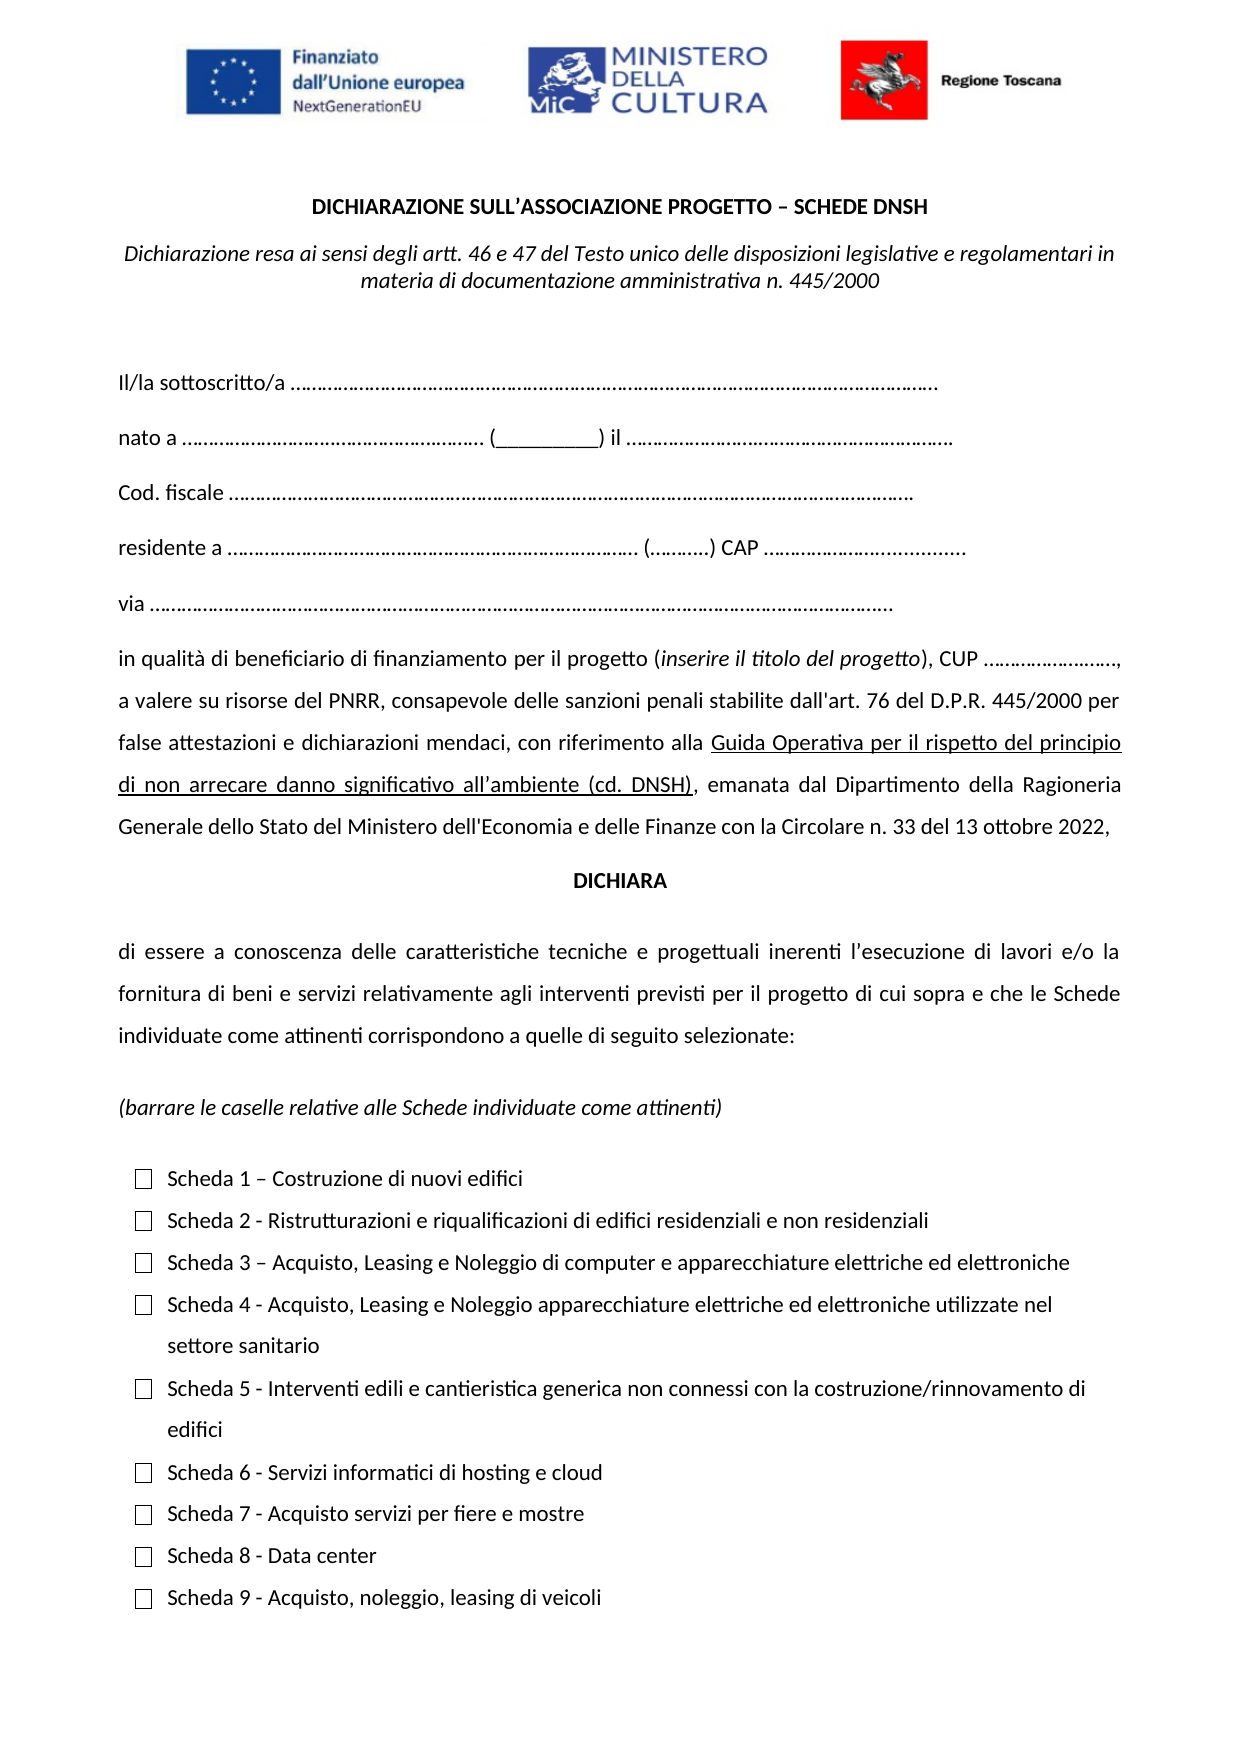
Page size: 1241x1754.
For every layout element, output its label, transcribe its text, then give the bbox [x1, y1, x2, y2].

list Scheda 7 - Acquisto servizi per fiere e mostre [130, 1499, 1122, 1528]
picture [152, 9, 1103, 146]
list Scheda 9 - Acquisto, noleggio, leasing di veicoli [130, 1583, 1122, 1612]
text via …………………………………………………………………………………………………………………………... [118, 589, 1122, 617]
text (barrare le caselle relative alle Schede individuate come attinenti) [118, 1093, 1122, 1121]
text di essere a conoscenza delle caratteristiche tecniche e progettuali inerenti l’esecuzione di lavori e/o la fornitura di beni e servizi relativamente agli interventi previsti per il progetto di cui sopra e che le Schede individuate come attinenti corrispondono a quelle di seguito selezionate: [118, 937, 1122, 1049]
text DICHIARAZIONE SULL’ASSOCIAZIONE PROGETTO – SCHEDE DNSH [118, 192, 1122, 220]
list Scheda 4 - Acquisto, Leasing e Noleggio apparecchiature elettriche ed elettroniche utilizzate nel settore sanitario [130, 1290, 1122, 1360]
text DICHIARA [118, 866, 1122, 894]
text in qualità di beneficiario di finanziamento per il progetto (inserire il titolo del progetto), CUP ……………….……, a valere su risorse del PNRR, consapevole delle sanzioni penali stabilite dall'art. 76 del D.P.R. 445/2000 per false attestazioni e dichiarazioni mendaci, con riferimento alla Guida Operativa per il rispetto del principio di non arrecare danno significativo all’ambiente (cd. DNSH), emanata dal Dipartimento della Ragioneria Generale dello Stato del Ministero dell'Economia e delle Finanze con la Circolare n. 33 del 13 ottobre 2022, [118, 644, 1122, 840]
list Scheda 3 – Acquisto, Leasing e Noleggio di computer e apparecchiature elettriche ed elettroniche [130, 1248, 1122, 1276]
list Scheda 1 – Costruzione di nuovi edifici [130, 1164, 1122, 1192]
text Cod. fiscale …………………………………………………………………………………………………………………. [118, 478, 1122, 506]
list Scheda 2 - Ristrutturazioni e riqualificazioni di edifici residenziali e non residenziali [130, 1206, 1122, 1234]
list Scheda 8 - Data center [130, 1542, 1122, 1569]
list Scheda 6 - Servizi informatici di hosting e cloud [130, 1458, 1122, 1486]
text residente a …………………………………………………………………… (………..) CAP …………………................ [118, 533, 1122, 562]
text nato a ………………………..……………….……… (_________) il …………………….………………………………. [118, 423, 1122, 451]
text Il/la sottoscritto/a …………………………………………………………………………………………………………… [118, 368, 1122, 396]
text Dichiarazione resa ai sensi degli artt. 46 e 47 del Testo unico delle disposizioni legislative e regolamentari in materia di documentazione amministrativa n. 445/2000 [118, 239, 1122, 295]
list Scheda 5 - Interventi edili e cantieristica generica non connessi con la costruzione/rinnovamento di edifici [130, 1374, 1122, 1444]
